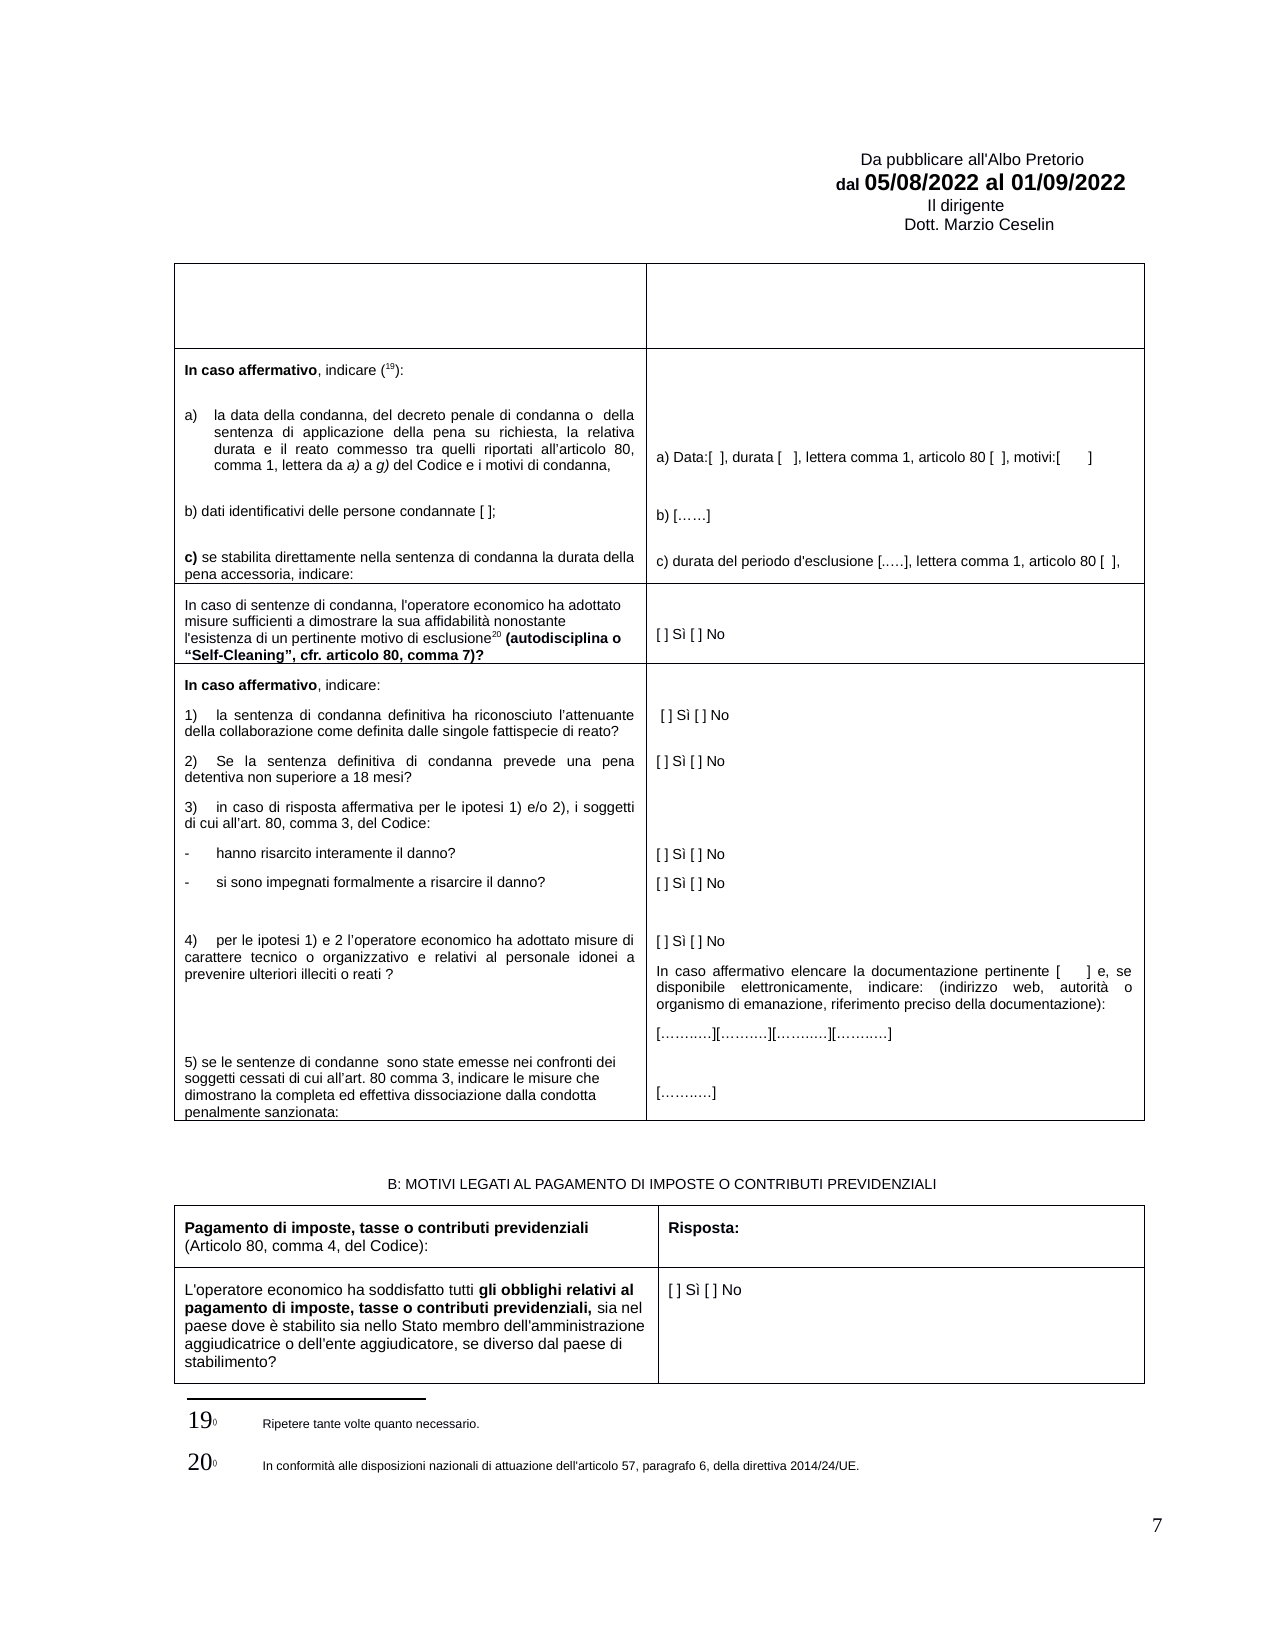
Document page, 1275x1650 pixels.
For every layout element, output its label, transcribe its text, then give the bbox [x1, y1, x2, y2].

table_cell In caso affermativo, indicare (): la data della condanna, del decreto penale di condanna o della sentenza di applicazione della pena su richiesta, la relativa durata e il reato commesso tra quelli riportati all’articolo 80, comma 1, lettera da a) a g) del Codice e i motivi di condanna, b) dati identificativi delle persone condannate [ ]; c) se stabilita direttamente nella sentenza di condanna la durata della pena accessoria, indicare: [175, 349, 646, 583]
text B: MOTIVI LEGATI AL PAGAMENTO DI IMPOSTE O CONTRIBUTI PREVIDENZIALI [187, 1176, 1137, 1192]
table_cell [ ] Sì [ ] No [659, 1268, 1144, 1383]
table_cell [175, 264, 646, 348]
table_cell In caso affermativo, indicare: 1) la sentenza di condanna definitiva ha riconosciuto l’attenuante della collaborazione come definita dalle singole fattispecie di reato? 2) Se la sentenza definitiva di condanna prevede una pena detentiva non superiore a 18 mesi? 3) in caso di risposta affermativa per le ipotesi 1) e/o 2), i soggetti di cui all’art. 80, comma 3, del Codice: - hanno risarcito interamente il danno? - si sono impegnati formalmente a risarcire il danno? 4) per le ipotesi 1) e 2 l’operatore economico ha adottato misure di carattere tecnico o organizzativo e relativi al personale idonei a prevenire ulteriori illeciti o reati ? 5) se le sentenze di condanne sono state emesse nei confronti dei soggetti cessati di cui all’art. 80 comma 3, indicare le misure che dimostrano la completa ed effettiva dissociazione dalla condotta penalmente sanzionata: [175, 664, 646, 1120]
table_cell [647, 264, 1144, 348]
table_cell [ ] Sì [ ] No [647, 584, 1144, 663]
table_cell a) Data:[ ], durata [ ], lettera comma 1, articolo 80 [ ], motivi:[ ] b) [……] c) durata del periodo d'esclusione [..…], lettera comma 1, articolo 80 [ ], [647, 349, 1144, 583]
table_header Pagamento di imposte, tasse o contributi previdenziali (Articolo 80, comma 4, del Codice): [175, 1206, 658, 1267]
table_cell In caso di sentenze di condanna, l'operatore economico ha adottato misure sufficienti a dimostrare la sua affidabilità nonostante l'esistenza di un pertinente motivo di esclusione (autodisciplina o “Self-Cleaning”, cfr. articolo 80, comma 7)? [175, 584, 646, 663]
table_cell [ ] Sì [ ] No [ ] Sì [ ] No [ ] Sì [ ] No [ ] Sì [ ] No [ ] Sì [ ] No In caso affermativo elencare la documentazione pertinente [ ] e, se disponibile elettronicamente, indicare: (indirizzo web, autorità o organismo di emanazione, riferimento preciso della documentazione): [……..…][…….…][……..…][……..…] [……..…] [647, 664, 1144, 1120]
table_header Risposta: [659, 1206, 1144, 1267]
table_cell L'operatore economico ha soddisfatto tutti gli obblighi relativi al pagamento di imposte, tasse o contributi previdenziali, sia nel paese dove è stabilito sia nello Stato membro dell'amministrazione aggiudicatrice o dell'ente aggiudicatore, se diverso dal paese di stabilimento? [175, 1268, 658, 1383]
